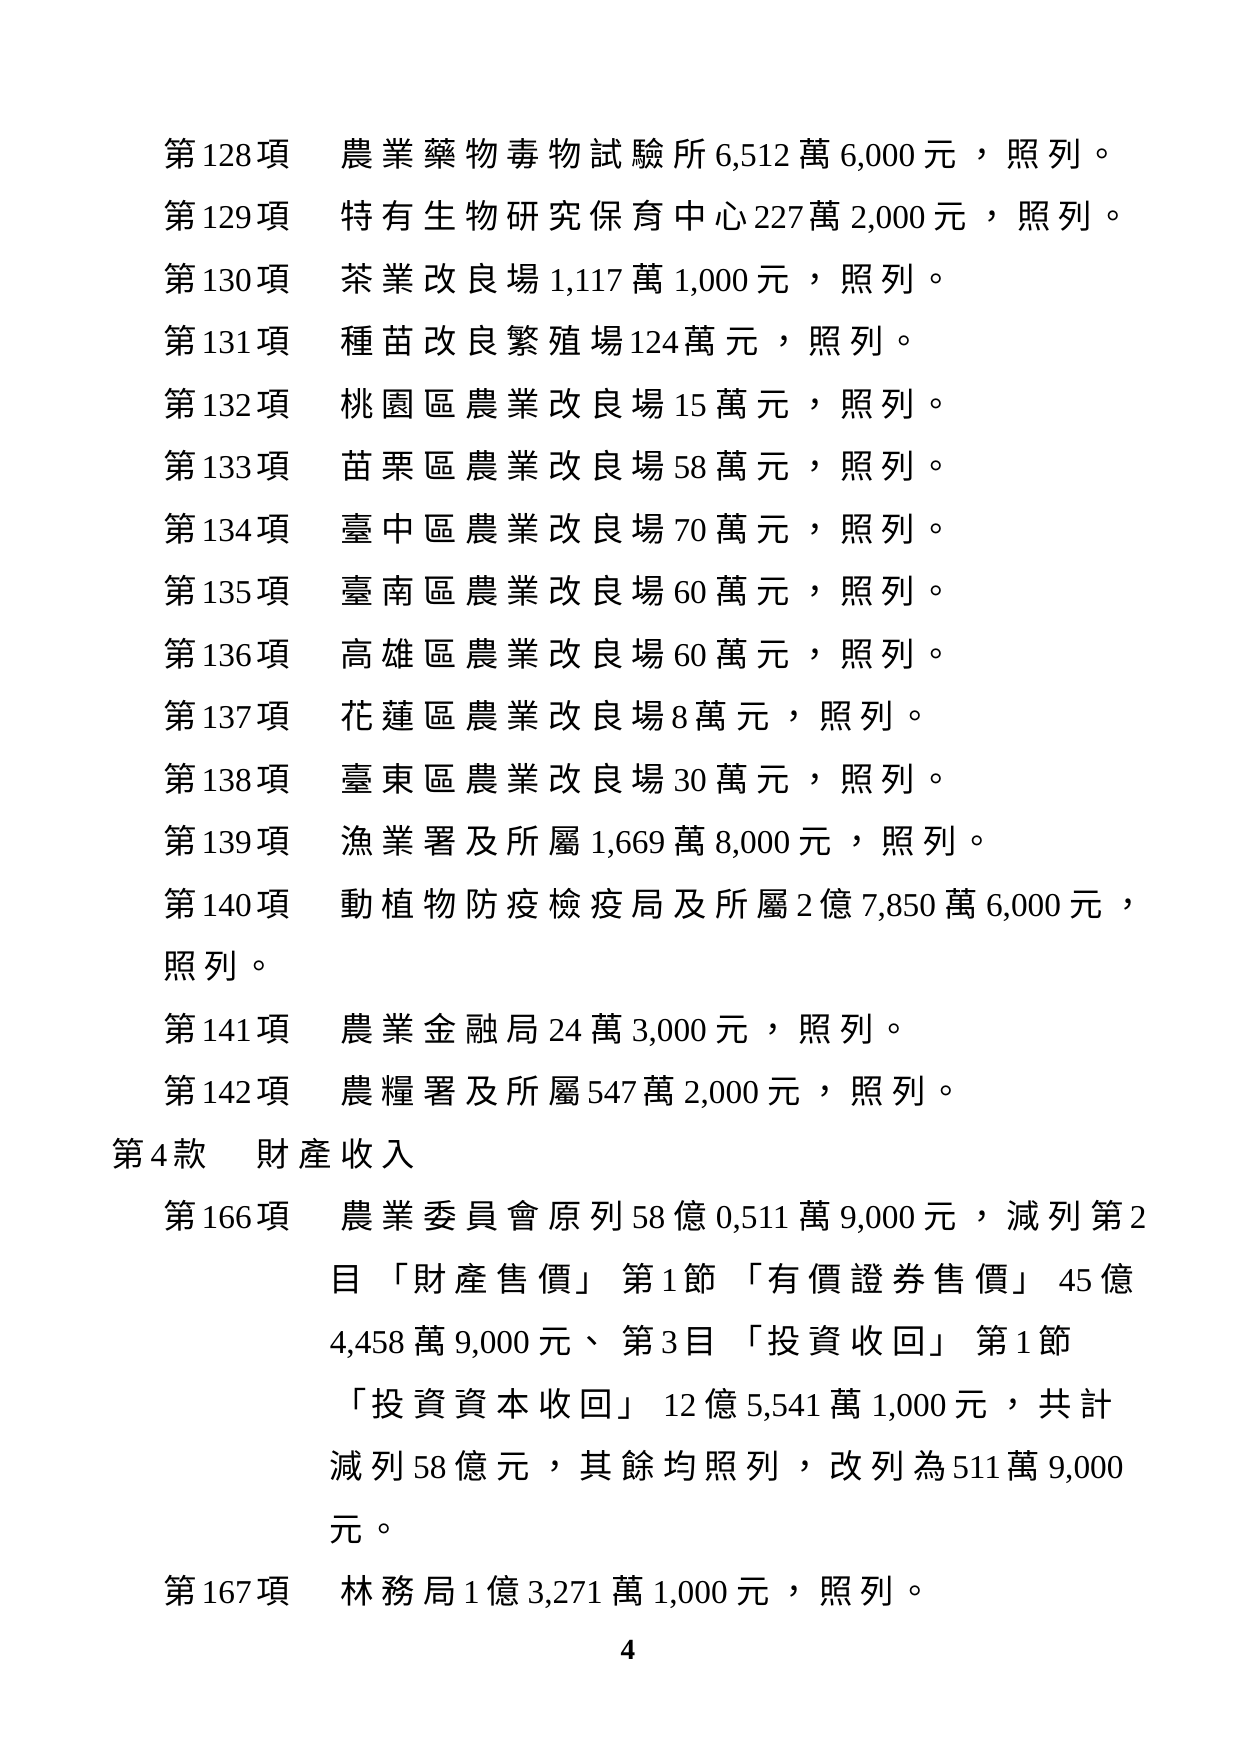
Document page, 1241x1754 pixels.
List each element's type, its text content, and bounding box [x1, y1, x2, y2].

text 第142項 農糧署及所屬547萬2,000元，照列。 [150, 1048, 1148, 1110]
text 第167項 林務局1億3,271萬1,000元，照列。 [150, 1548, 1148, 1610]
text 第133項 苗栗區農業改良場58萬元，照列。 [150, 423, 1148, 485]
text 第4款 財產收入 [107, 1110, 1132, 1173]
text 第131項 種苗改良繁殖場124萬元，照列。 [150, 298, 1148, 360]
text 第135項 臺南區農業改良場60萬元，照列。 [150, 548, 1148, 610]
text 第138項 臺東區農業改良場30萬元，照列。 [150, 735, 1148, 798]
text 第166項 農業委員會原列58億0,511萬9,000元，減列第2目「財產售價」第1節「有價證券售價」45億4,458萬9,000元、第3目「投資收回」第1節「投資資本收回」12億5,541萬1,000元，共計減列58億元，其餘均照列，改列為511萬9,000元。 [150, 1173, 1148, 1548]
text 第136項 高雄區農業改良場60萬元，照列。 [150, 610, 1148, 673]
text 第137項 花蓮區農業改良場8萬元，照列。 [150, 673, 1148, 735]
text 第132項 桃園區農業改良場15萬元，照列。 [150, 360, 1148, 423]
text 第139項 漁業署及所屬1,669萬8,000元，照列。 [150, 798, 1148, 860]
text 第130項 茶業改良場1,117萬1,000元，照列。 [150, 235, 1148, 298]
text 第128項 農業藥物毒物試驗所6,512萬6,000元，照列。 [150, 110, 1148, 173]
text 第134項 臺中區農業改良場70萬元，照列。 [150, 485, 1148, 548]
text 第140項 動植物防疫檢疫局及所屬2億7,850萬6,000元，照列。 [150, 860, 1148, 985]
text 第129項 特有生物研究保育中心227萬2,000元，照列。 [150, 173, 1148, 235]
text 第141項 農業金融局24萬3,000元，照列。 [150, 985, 1148, 1048]
